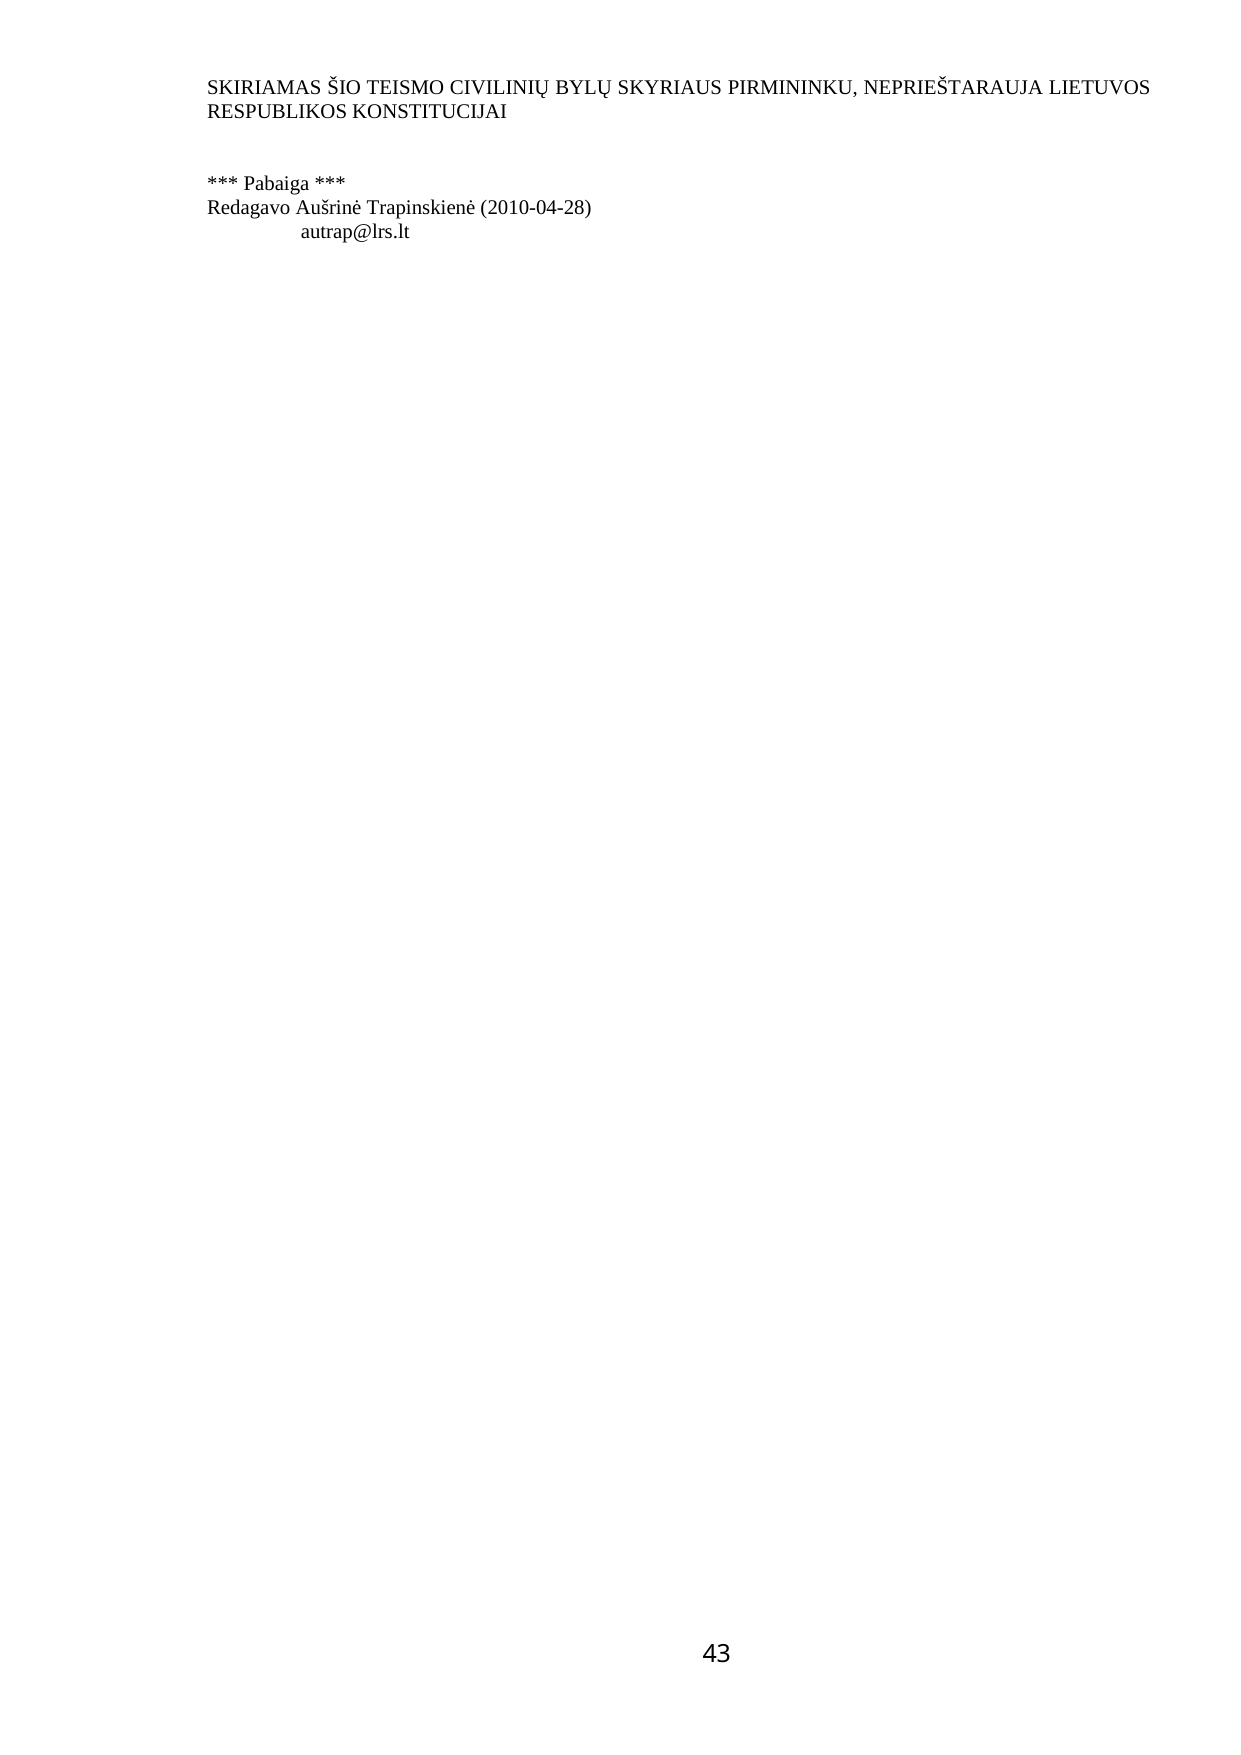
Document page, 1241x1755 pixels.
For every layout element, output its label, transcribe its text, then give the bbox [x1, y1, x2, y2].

text SKIRIAMAS ŠIO TEISMO CIVILINIŲ BYLŲ SKYRIAUS PIRMININKU, NEPRIEŠTARAUJA LIETUVOS RESPUBLIKOS KONSTITUCIJAI [207, 75, 1152, 123]
text Redagavo Aušrinė Trapinskienė (2010-04-28) [207, 195, 1152, 219]
text *** Pabaiga *** [207, 171, 1152, 195]
text autrap@lrs.lt [207, 219, 1152, 243]
